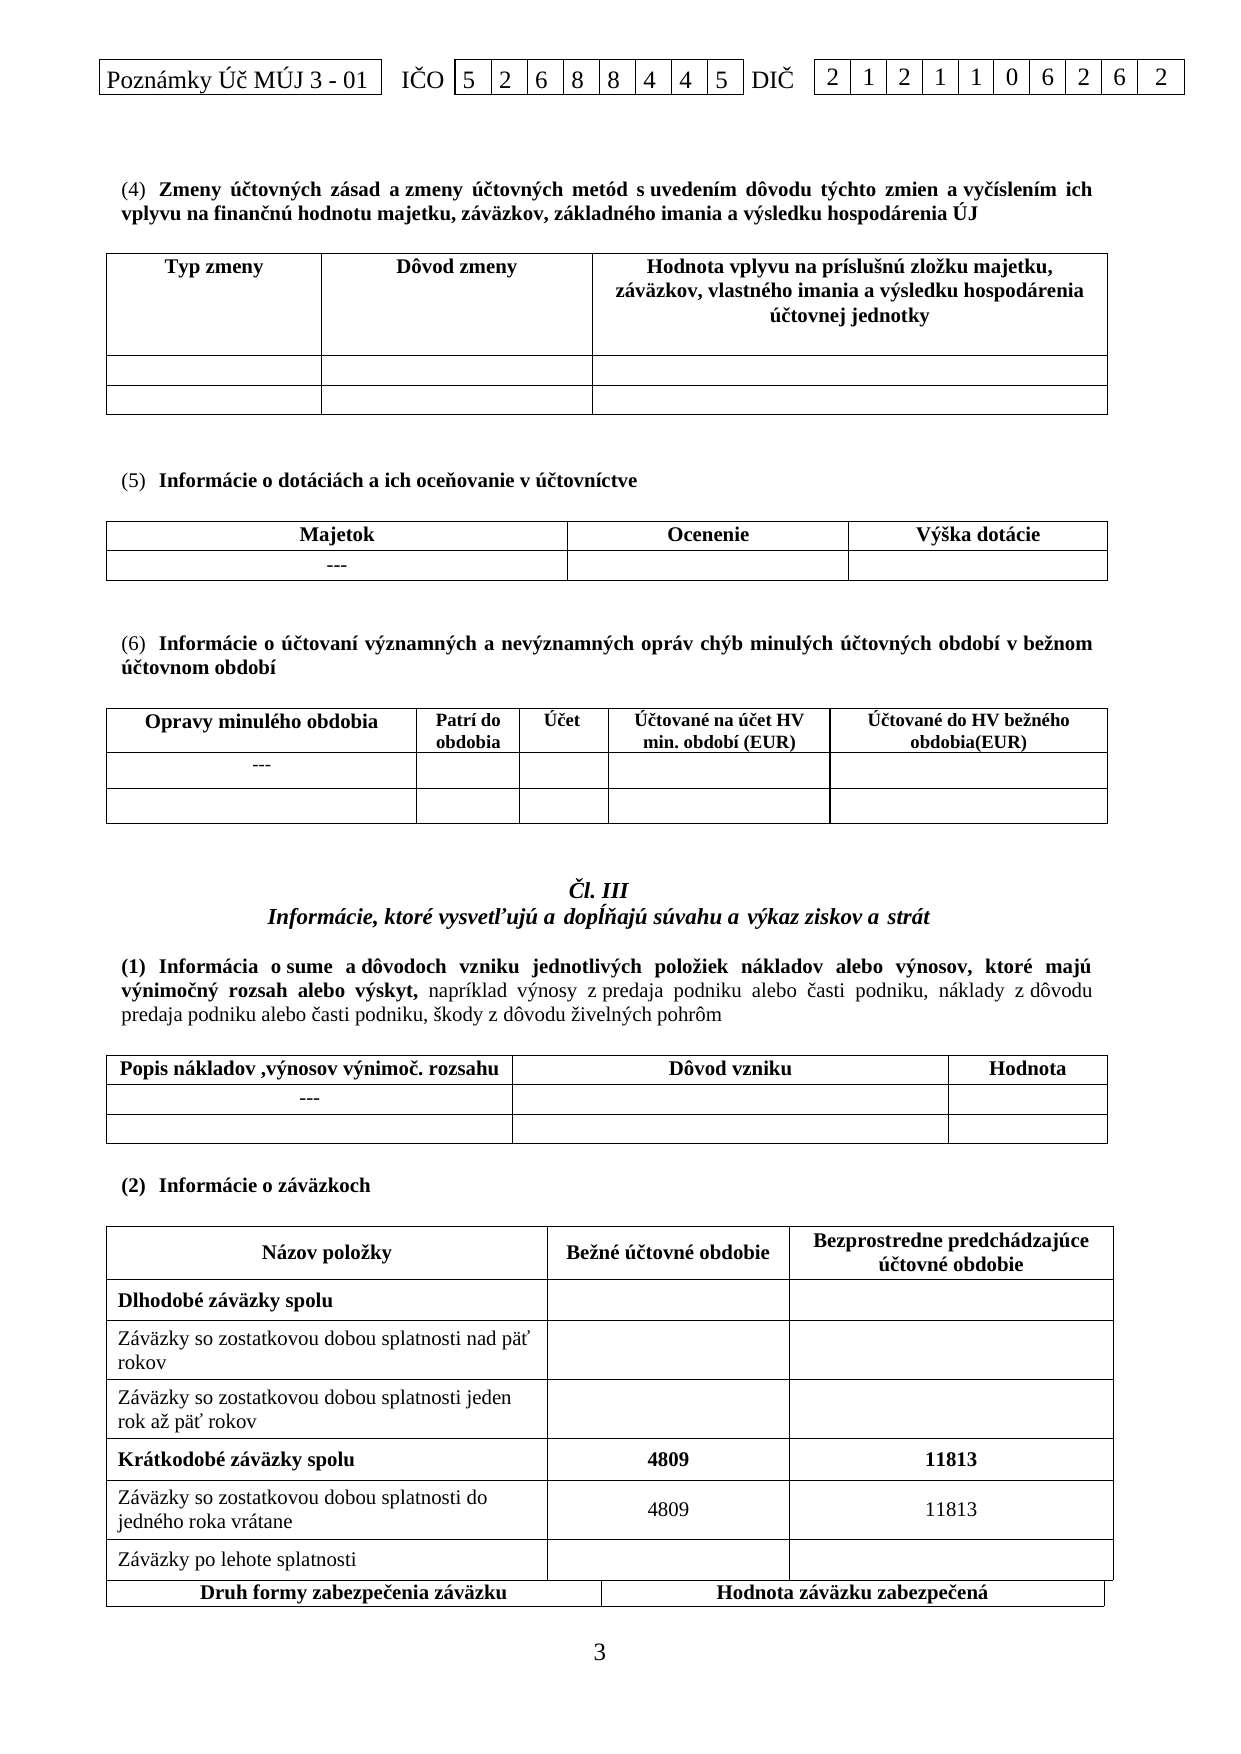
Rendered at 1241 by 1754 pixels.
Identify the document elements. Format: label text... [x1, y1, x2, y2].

table_cell [548, 1321, 789, 1379]
table_header Bezprostredne predchádzajúce účtovné obdobie [790, 1227, 1113, 1279]
table_cell [107, 1115, 512, 1143]
table_header Dôvod vzniku [513, 1056, 948, 1084]
table_cell [513, 1085, 948, 1114]
table_header Hodnota vplyvu na príslušnú zložku majetku, záväzkov, vlastného imania a výsledku hospodárenia účtovnej jednotky [593, 254, 1107, 355]
table_header Ocenenie [568, 522, 848, 550]
table_cell [609, 753, 829, 788]
table_header Popis nákladov ,výnosov výnimoč. rozsahu [107, 1056, 512, 1084]
table_cell [520, 753, 608, 788]
table_header Patrí do obdobia [417, 709, 519, 752]
list Informácie o dotáciách a ich oceňovanie v účtovníctve [121, 468, 1092, 492]
table_cell Krátkodobé záväzky spolu [107, 1439, 547, 1480]
table_cell [790, 1540, 1113, 1580]
list Informácie o záväzkoch [121, 1173, 1092, 1197]
table_cell [790, 1280, 1113, 1320]
table_cell [107, 789, 416, 823]
table_header Hodnota [949, 1056, 1107, 1084]
table_cell Dlhodobé záväzky spolu [107, 1280, 547, 1320]
table_cell 4809 [548, 1439, 789, 1480]
table_cell Hodnota záväzku zabezpečená [602, 1581, 1104, 1606]
table_cell Záväzky so zostatkovou dobou splatnosti jeden rok až päť rokov [107, 1380, 547, 1438]
table_cell [520, 789, 608, 823]
table_header Majetok [107, 522, 567, 550]
table_cell [107, 356, 321, 385]
table_cell --- [107, 753, 416, 788]
table_cell 11813 [790, 1481, 1113, 1539]
table_cell Záväzky so zostatkovou dobou splatnosti do jedného roka vrátane [107, 1481, 547, 1539]
table_header Dôvod zmeny [322, 254, 592, 355]
table_cell [949, 1085, 1107, 1114]
text Čl. III [106, 877, 1092, 903]
list Informácie o účtovaní významných a nevýznamných opráv chýb minulých účtovných období v bežnom účtovnom období [121, 631, 1092, 679]
table_cell [790, 1380, 1113, 1438]
table_cell [831, 789, 1107, 823]
table_cell --- [107, 551, 567, 580]
table_cell [949, 1115, 1107, 1143]
table_cell [548, 1540, 789, 1580]
table_cell [849, 551, 1107, 580]
table_cell Záväzky po lehote splatnosti [107, 1540, 547, 1580]
table_header Účtované na účet HV min. období (EUR) [609, 709, 829, 752]
table_cell [107, 386, 321, 414]
table_header Účet [520, 709, 608, 752]
table_header Účtované do HV bežného obdobia(EUR) [831, 709, 1107, 752]
table_header Typ zmeny [107, 254, 321, 355]
table_cell [548, 1280, 789, 1320]
table_cell [322, 386, 592, 414]
table_cell [1105, 1581, 1113, 1606]
table_cell [568, 551, 848, 580]
table_header Opravy minulého obdobia [107, 709, 416, 752]
table_cell [513, 1115, 948, 1143]
table_cell [417, 789, 519, 823]
table_cell [322, 356, 592, 385]
table_header Výška dotácie [849, 522, 1107, 550]
table_cell [790, 1321, 1113, 1379]
list Zmeny účtovných zásad a zmeny účtovných metód s uvedením dôvodu týchto zmien a vyčíslením ich vplyvu na finančnú hodnotu majetku, záväzkov, základného imania a výsledku hospodárenia ÚJ [121, 176, 1092, 224]
table_cell Druh formy zabezpečenia záväzku [107, 1581, 601, 1606]
table_header Názov položky [107, 1227, 547, 1279]
table_cell --- [107, 1085, 512, 1114]
table_header Bežné účtovné obdobie [548, 1227, 789, 1279]
table_cell Záväzky so zostatkovou dobou splatnosti nad päť rokov [107, 1321, 547, 1379]
list Informácia o sume a dôvodoch vzniku jednotlivých položiek nákladov alebo výnosov, ktoré majú výnimočný rozsah alebo výskyt, napríklad výnosy z predaja podniku alebo časti podniku, náklady z dôvodu predaja podniku alebo časti podniku, škody z dôvodu živelných pohrôm [121, 954, 1092, 1026]
table_cell [593, 386, 1107, 414]
table_cell [417, 753, 519, 788]
table_cell [593, 356, 1107, 385]
table_cell [548, 1380, 789, 1438]
table_cell 11813 [790, 1439, 1113, 1480]
table_cell [831, 753, 1107, 788]
text Informácie, ktoré vysvetľujú a dopĺňajú súvahu a výkaz ziskov a strát [106, 903, 1092, 930]
table_cell [609, 789, 829, 823]
table_cell 4809 [548, 1481, 789, 1539]
